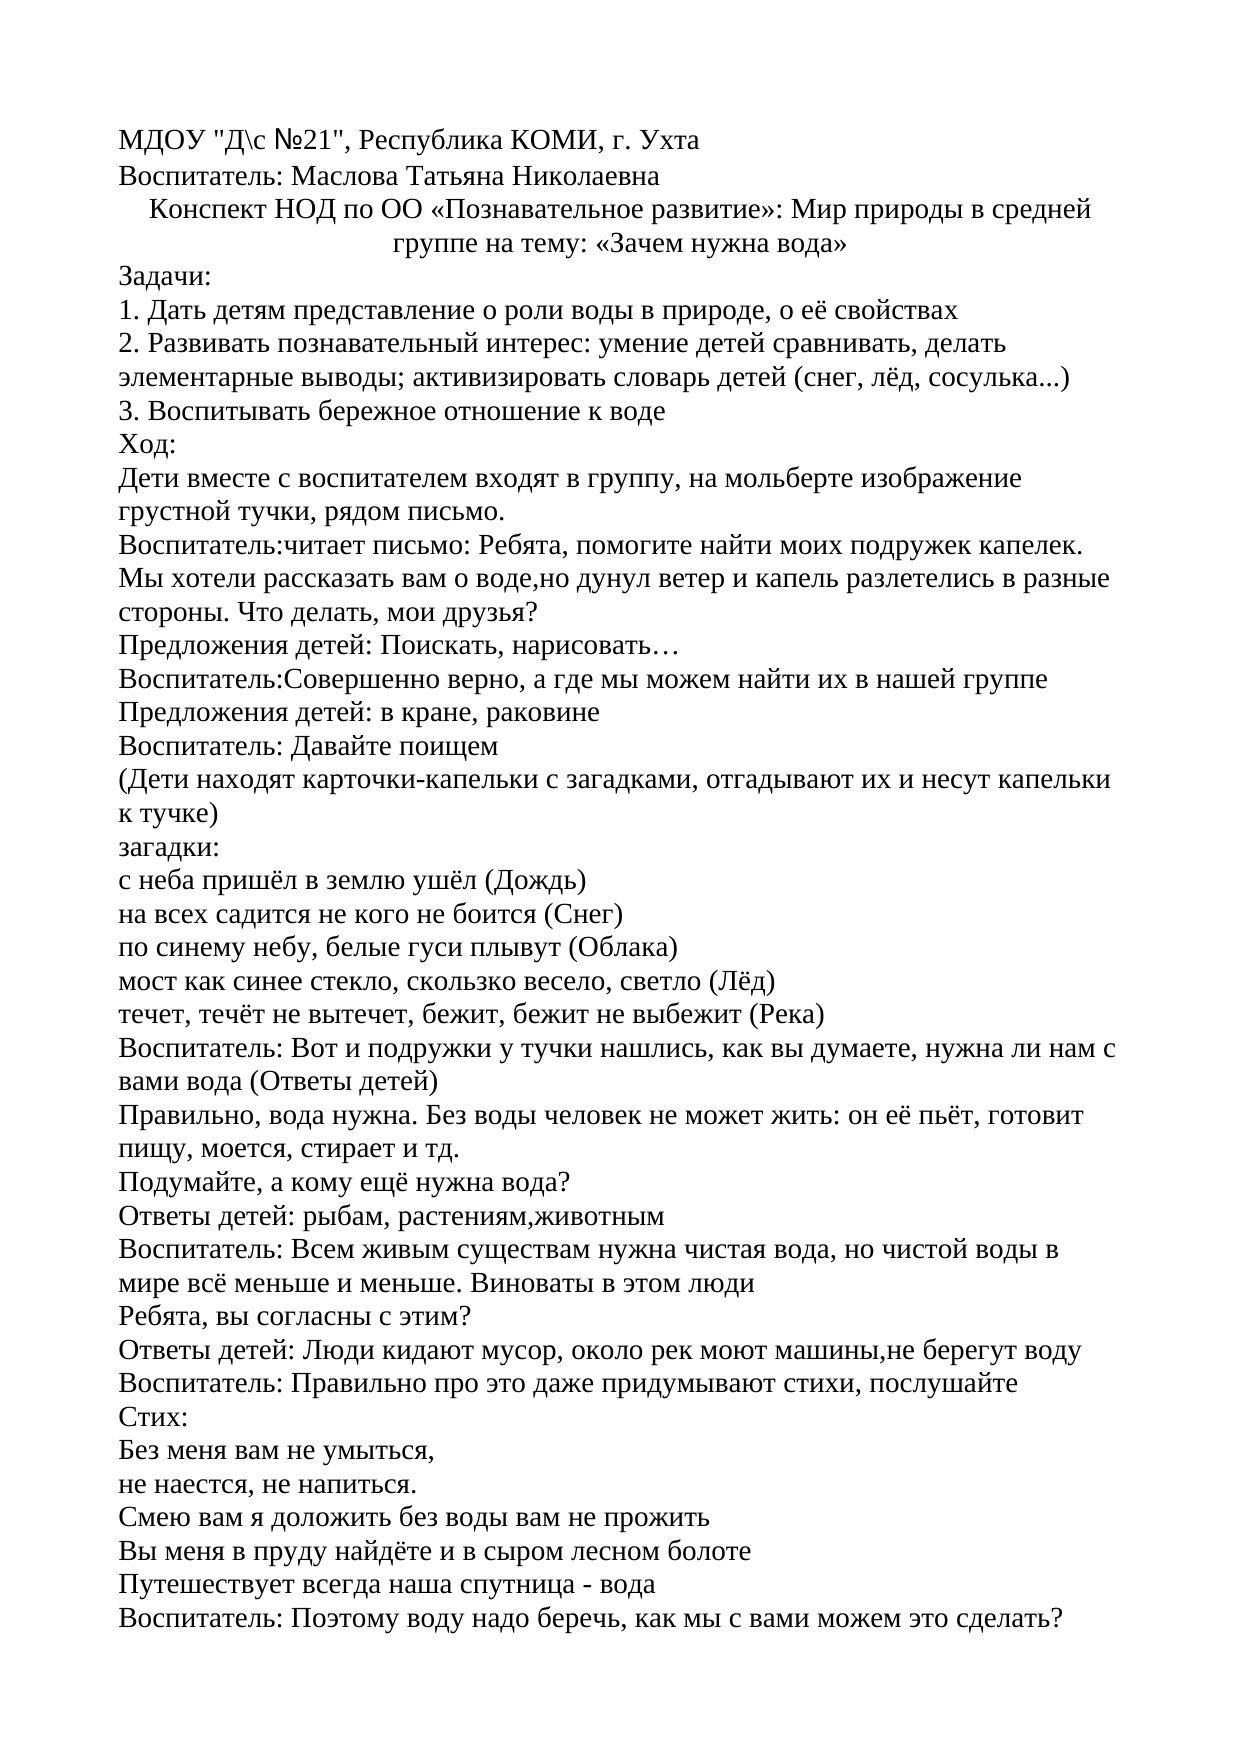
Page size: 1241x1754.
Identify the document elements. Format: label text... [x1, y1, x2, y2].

text Воспитатель: Давайте поищем [118, 728, 1122, 762]
text (Дети находят карточки-капельки с загадками, отгадывают их и несут капельки к тучке) [118, 762, 1122, 829]
text Конспект НОД по ОО «Познавательное развитие»: Мир природы в средней группе на тему: «Зачем нужна вода» [118, 191, 1122, 258]
text Воспитатель: Поэтому воду надо беречь, как мы с вами можем это сделать? [118, 1600, 1122, 1634]
text Воспитатель: Правильно про это даже придумывают стихи, послушайте [118, 1365, 1122, 1399]
text Подумайте, а кому ещё нужна вода? [118, 1164, 1122, 1198]
text Ребята, вы согласны с этим? [118, 1298, 1122, 1332]
text Дети вместе с воспитателем входят в группу, на мольберте изображение грустной тучки, рядом письмо. [118, 460, 1122, 527]
text Стих: [118, 1399, 1122, 1432]
text Путешествует всегда наша спутница - вода [118, 1567, 1122, 1600]
text Воспитатель: Вот и подружки у тучки нашлись, как вы думаете, нужна ли нам с вами вода (Ответы детей) [118, 1030, 1122, 1097]
text МДОУ "Д\с №21", Республика КОМИ, г. Ухта [118, 118, 1122, 158]
text Ответы детей: рыбам, растениям,животным [118, 1198, 1122, 1231]
text Ответы детей: Люди кидают мусор, около рек моют машины,не берегут воду [118, 1332, 1122, 1365]
text Правильно, вода нужна. Без воды человек не может жить: он её пьёт, готовит пищу, моется, стирает и тд. [118, 1097, 1122, 1164]
text Предложения детей: Поискать, нарисовать… [118, 627, 1122, 661]
text Задачи: [118, 258, 1122, 292]
text 3. Воспитывать бережное отношение к воде [118, 393, 1122, 426]
text мост как синее стекло, скользко весело, светло (Лёд) [118, 963, 1122, 996]
text течет, течёт не вытечет, бежит, бежит не выбежит (Река) [118, 996, 1122, 1030]
text не наестся, не напиться. [118, 1466, 1122, 1499]
text Без меня вам не умыться, [118, 1432, 1122, 1466]
text Предложения детей: в кране, раковине [118, 694, 1122, 728]
text Смею вам я доложить без воды вам не прожить [118, 1499, 1122, 1533]
text с неба пришёл в землю ушёл (Дождь) [118, 862, 1122, 896]
text 2. Развивать познавательный интерес: умение детей сравнивать, делать элементарные выводы; активизировать словарь детей (снег, лёд, сосулька...) [118, 326, 1122, 393]
text Воспитатель: Маслова Татьяна Николаевна [118, 158, 1122, 191]
text 1. Дать детям представление о роли воды в природе, о её свойствах [118, 292, 1122, 326]
text Воспитатель: Всем живым существам нужна чистая вода, но чистой воды в мире всё меньше и меньше. Виноваты в этом люди [118, 1231, 1122, 1298]
text Вы меня в пруду найдёте и в сыром лесном болоте [118, 1533, 1122, 1567]
text Воспитатель:Совершенно верно, а где мы можем найти их в нашей группе [118, 661, 1122, 694]
text Ход: [118, 426, 1122, 460]
text Воспитатель:читает письмо: Ребята, помогите найти моих подружек капелек. Мы хотели рассказать вам о воде,но дунул ветер и капель разлетелись в разные стороны. Что делать, мои друзья? [118, 527, 1122, 627]
text по синему небу, белые гуси плывут (Облака) [118, 929, 1122, 963]
text на всех садится не кого не боится (Снег) [118, 896, 1122, 929]
text загадки: [118, 829, 1122, 862]
